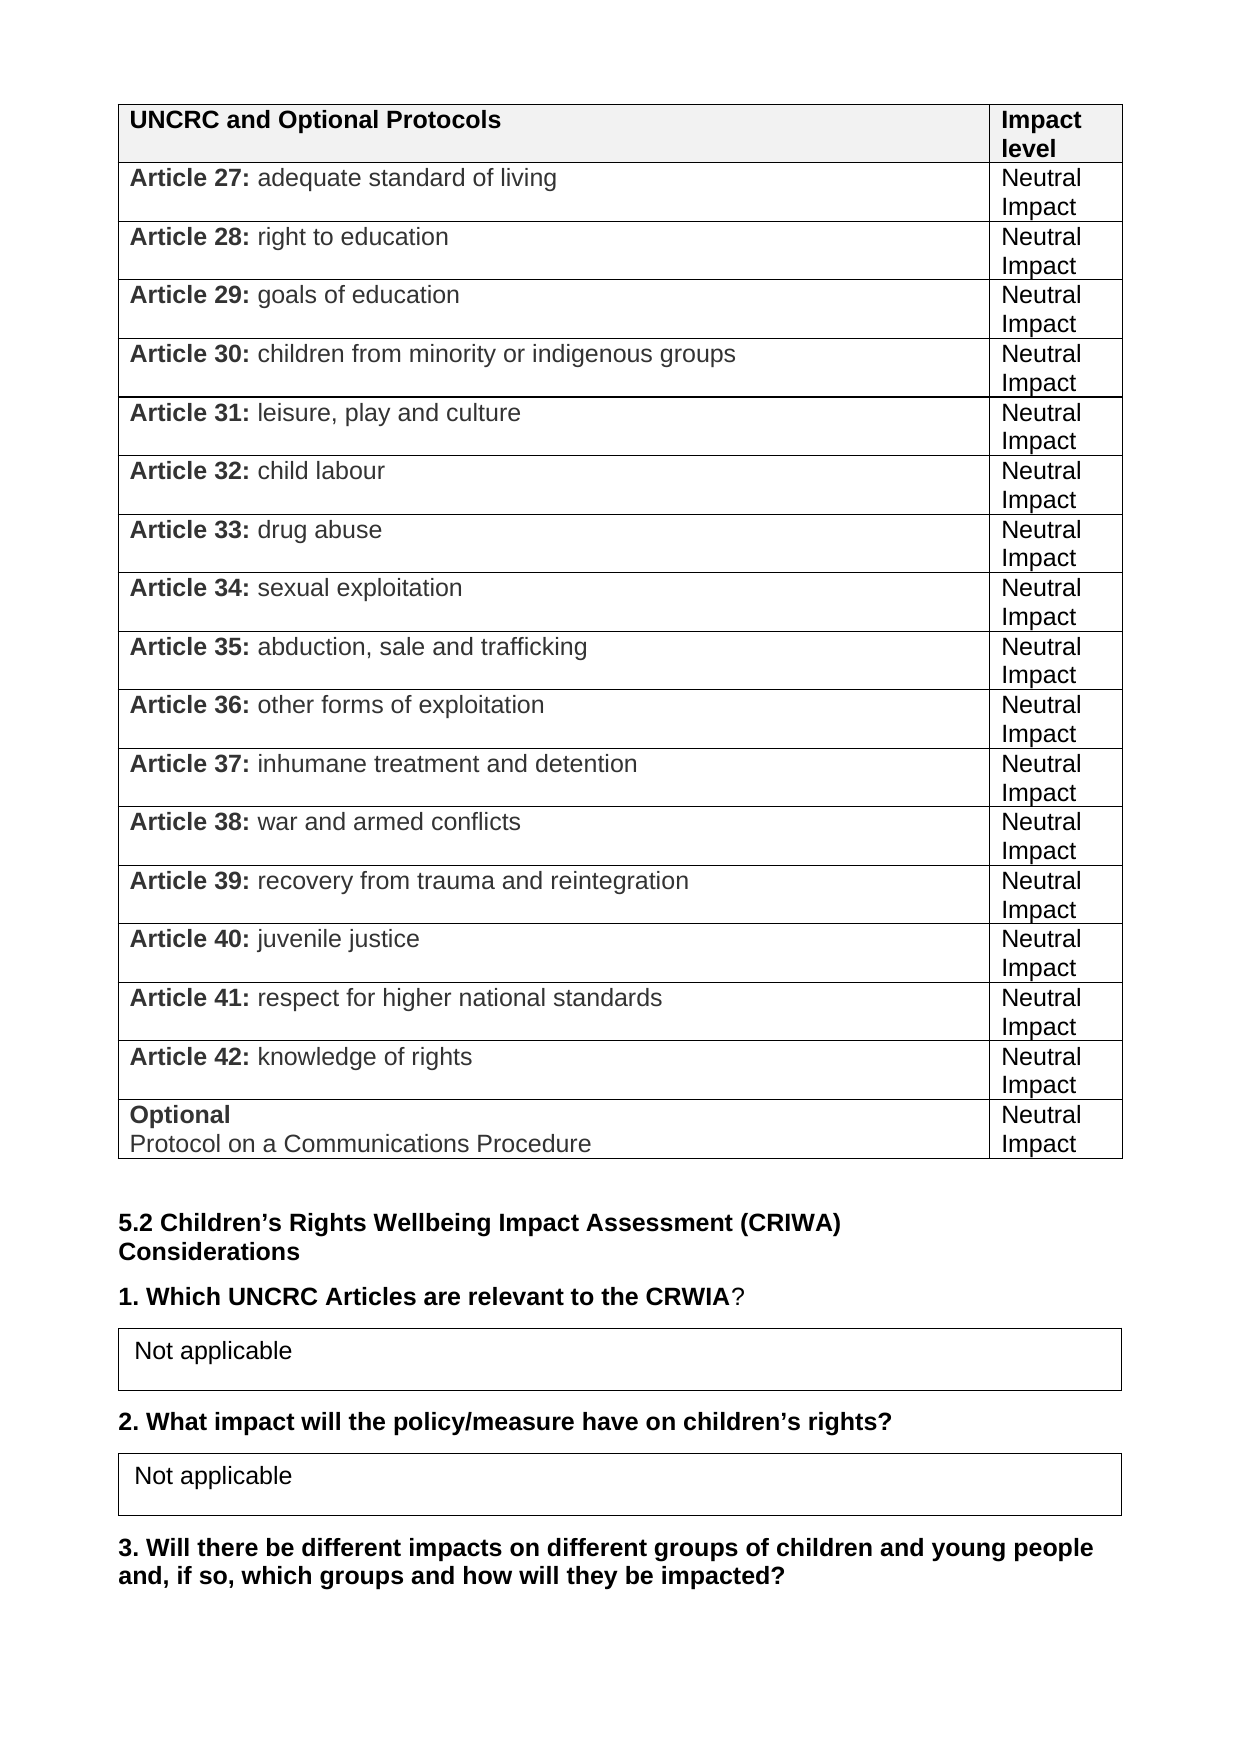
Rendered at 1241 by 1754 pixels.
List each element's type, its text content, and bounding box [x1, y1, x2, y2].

table_cell Article 39: recovery from trauma and reintegration [119, 866, 989, 923]
table_cell Article 36: other forms of exploitation [119, 690, 989, 748]
text Not applicable [134, 1336, 1106, 1365]
table_cell Neutral Impact [990, 632, 1122, 689]
table_cell Neutral Impact [990, 456, 1122, 513]
table_cell Article 42: knowledge of rights [119, 1041, 989, 1099]
table_cell Neutral Impact [990, 163, 1122, 221]
text 2. What impact will the policy/measure have on children’s rights? [118, 1407, 1122, 1436]
table_cell Neutral Impact [990, 690, 1122, 748]
table_cell Neutral Impact [990, 573, 1122, 631]
table_cell Article 30: children from minority or indigenous groups [119, 339, 989, 396]
table_cell Article 38: war and armed conflicts [119, 807, 989, 865]
text 1. Which UNCRC Articles are relevant to the CRWIA? [118, 1282, 1122, 1311]
table_header Impact level [990, 105, 1122, 162]
table_cell Neutral Impact [990, 1100, 1122, 1157]
table_cell Article 37: inhumane treatment and detention [119, 749, 989, 806]
table_cell Article 28: right to education [119, 222, 989, 279]
text Not applicable [134, 1461, 1106, 1490]
table_cell Neutral Impact [990, 749, 1122, 806]
table_header UNCRC and Optional Protocols [119, 105, 989, 162]
table_cell Neutral Impact [990, 924, 1122, 982]
table_cell Article 40: juvenile justice [119, 924, 989, 982]
table_cell Neutral Impact [990, 866, 1122, 923]
table_cell Neutral Impact [990, 983, 1122, 1040]
table_cell Article 32: child labour [119, 456, 989, 513]
table_cell Article 29: goals of education [119, 280, 989, 338]
table_cell Optional Protocol on a Communications Procedure [119, 1100, 989, 1157]
table_cell Neutral Impact [990, 280, 1122, 338]
table_cell Article 35: abduction, sale and trafficking [119, 632, 989, 689]
text 3. Will there be different impacts on different groups of children and young people and, if so, which groups and how will they be impacted? [118, 1532, 1122, 1590]
table_cell Article 31: leisure, play and culture [119, 398, 989, 455]
table_cell Neutral Impact [990, 1041, 1122, 1099]
table_cell Neutral Impact [990, 398, 1122, 455]
table_cell Neutral Impact [990, 807, 1122, 865]
table_cell Neutral Impact [990, 515, 1122, 572]
table_cell Neutral Impact [990, 222, 1122, 279]
table_cell Article 33: drug abuse [119, 515, 989, 572]
table_cell Article 41: respect for higher national standards [119, 983, 989, 1040]
table_cell Neutral Impact [990, 339, 1122, 396]
text Considerations [118, 1237, 1122, 1266]
table_cell Article 34: sexual exploitation [119, 573, 989, 631]
subtitle 5.2 Children’s Rights Wellbeing Impact Assessment (CRIWA) [118, 1208, 1122, 1237]
table_cell Article 27: adequate standard of living [119, 163, 989, 221]
